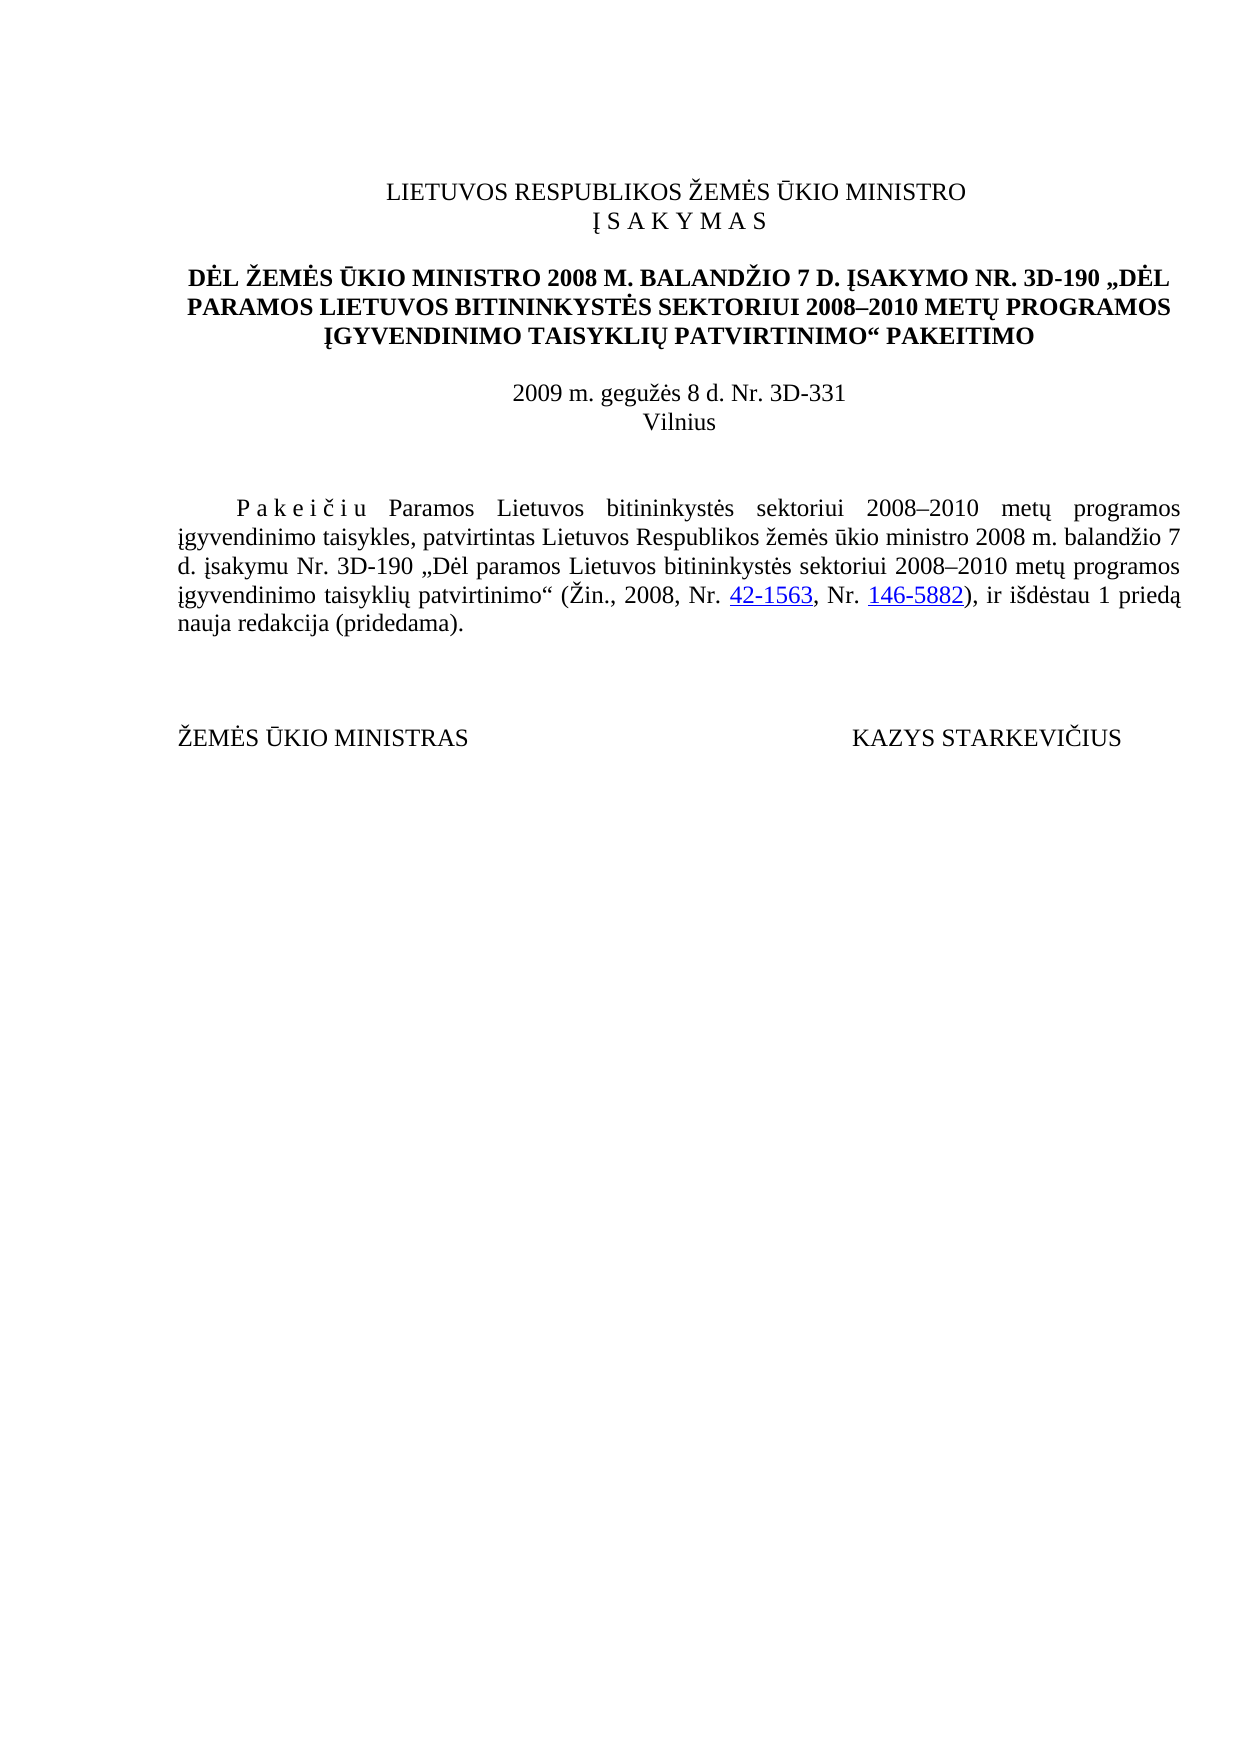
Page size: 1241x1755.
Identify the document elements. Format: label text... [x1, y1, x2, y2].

text ŽEMĖS ŪKIO MINISTRAS KAZYS STARKEVIČIUS [177, 723, 1181, 752]
text Vilnius [177, 407, 1181, 436]
text DĖL ŽEMĖS ŪKIO MINISTRO 2008 M. BALANDŽIO 7 D. ĮSAKYMO NR. 3D-190 „DĖL PARAMOS LIETUVOS BITININKYSTĖS SEKTORIUI 2008–2010 METŲ PROGRAMOS ĮGYVENDINIMO TAISYKLIŲ PATVIRTINIMO“ PAKEITIMO [177, 263, 1181, 350]
text Pakeičiu Paramos Lietuvos bitininkystės sektoriui 2008–2010 metų programos įgyvendinimo taisykles, patvirtintas Lietuvos Respublikos žemės ūkio ministro 2008 m. balandžio 7 d. įsakymu Nr. 3D-190 „Dėl paramos Lietuvos bitininkystės sektoriui 2008–2010 metų programos įgyvendinimo taisyklių patvirtinimo“ (Žin., 2008, Nr. 42-1563, Nr. 146-5882), ir išdėstau 1 priedą nauja redakcija (pridedama). [177, 493, 1181, 637]
text ĮSAKYMAS [177, 206, 1181, 235]
text 2009 m. gegužės 8 d. Nr. 3D-331 [177, 378, 1181, 407]
text LIETUVOS RESPUBLIKOS ŽEMĖS ŪKIO MINISTRO [177, 177, 1181, 206]
